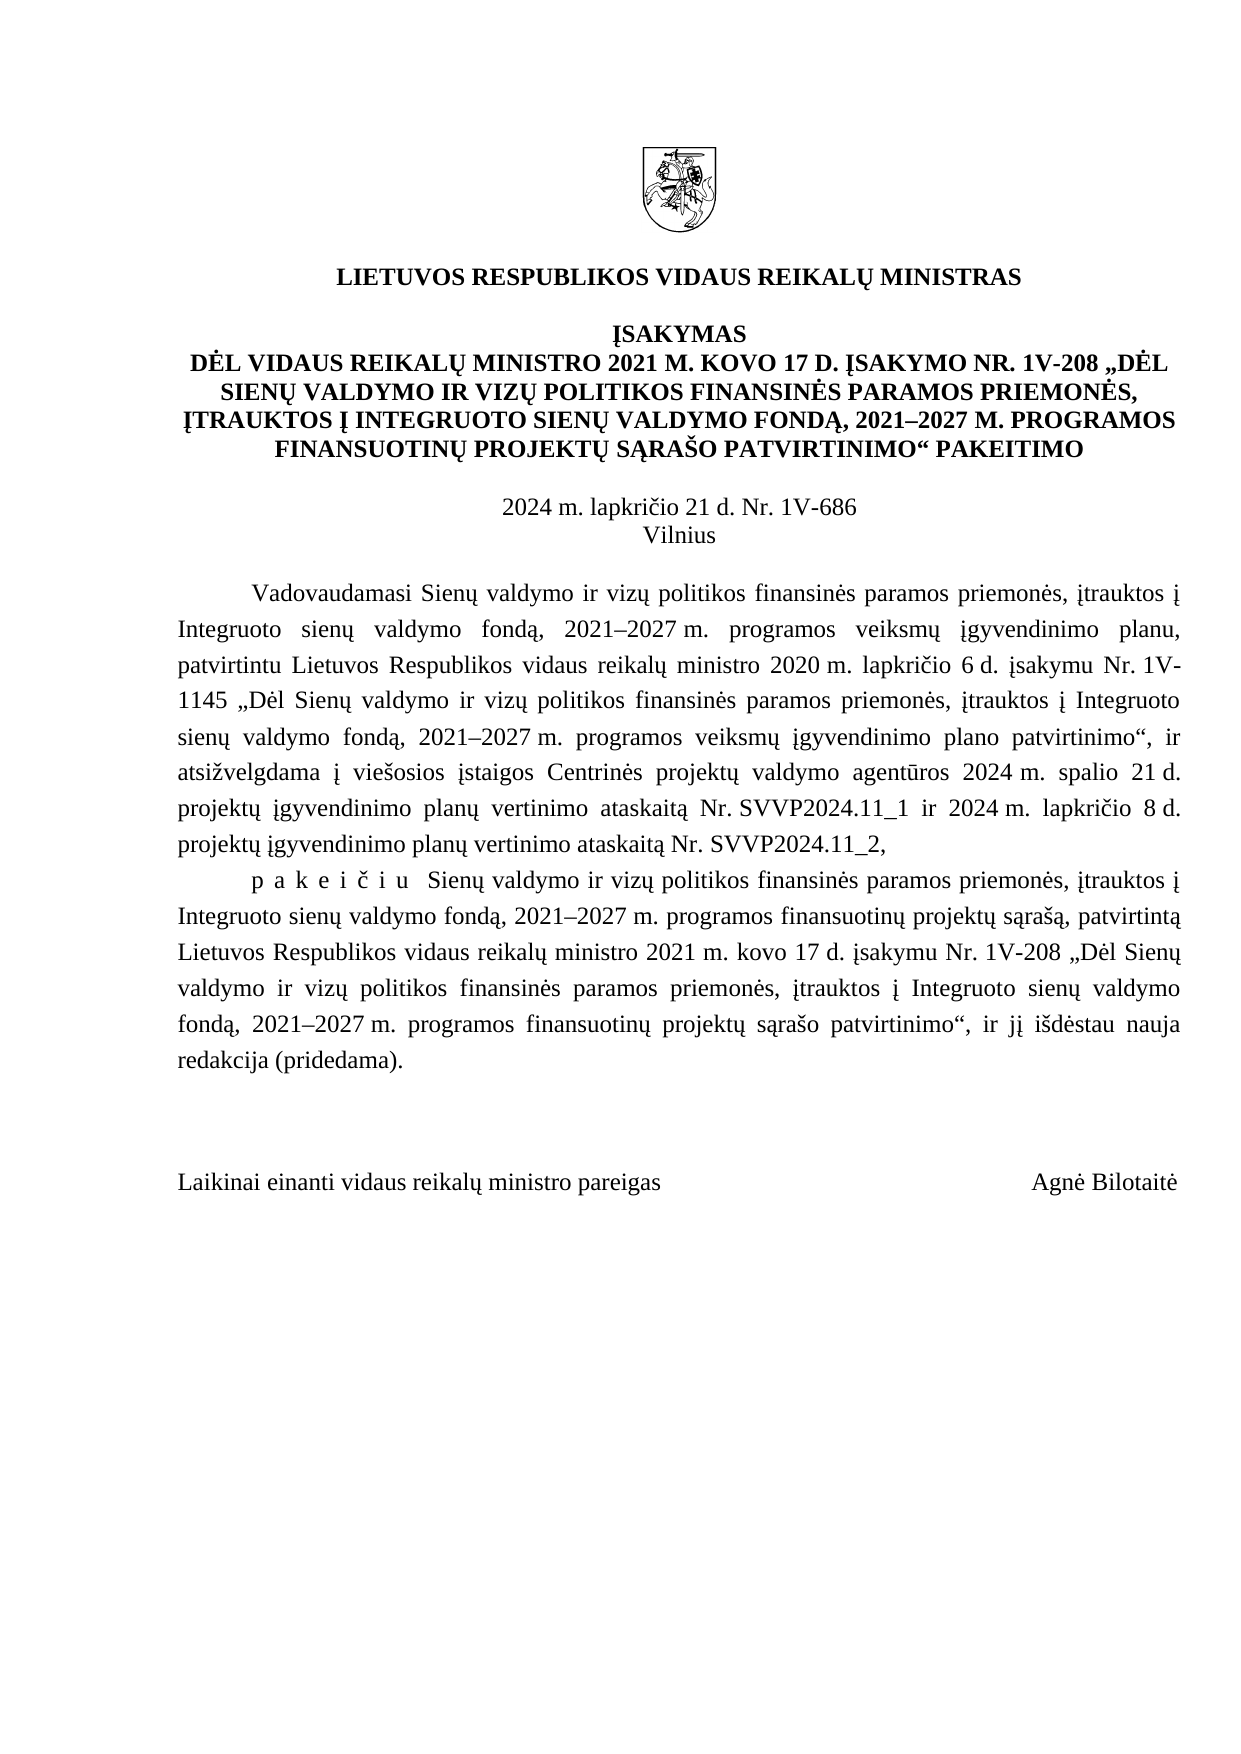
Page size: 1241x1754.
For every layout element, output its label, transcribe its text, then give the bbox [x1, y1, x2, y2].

text Laikinai einanti vidaus reikalų ministro pareigas Agnė Bilotaitė [177, 1167, 1181, 1196]
text DĖL VIDAUS REIKALŲ MINISTRO 2021 M. KOVO 17 D. ĮSAKYMO NR. 1V-208 „DĖL SIENŲ VALDYMO IR VIZŲ POLITIKOS FINANSINĖS PARAMOS PRIEMONĖS, ĮTRAUKTOS Į INTEGRUOTO SIENŲ VALDYMO FONDĄ, 2021–2027 M. PROGRAMOS FINANSUOTINŲ PROJEKTŲ SĄRAŠO PATVIRTINIMO“ PAKEITIMO [177, 348, 1181, 463]
text ĮSAKYMAS [177, 319, 1181, 348]
text LIETUVOS RESPUBLIKOS VIDAUS REIKALŲ MINISTRAS [177, 262, 1181, 290]
text pakeičiu Sienų valdymo ir vizų politikos finansinės paramos priemonės, įtrauktos į Integruoto sienų valdymo fondą, 2021–2027 m. programos finansuotinų projektų sąrašą, patvirtintą Lietuvos Respublikos vidaus reikalų ministro 2021 m. kovo 17 d. įsakymu Nr. 1V-208 „Dėl Sienų valdymo ir vizų politikos finansinės paramos priemonės, įtrauktos į Integruoto sienų valdymo fondą, 2021–2027 m. programos finansuotinų projektų sąrašo patvirtinimo“, ir jį išdėstau nauja redakcija (pridedama). [177, 865, 1181, 1074]
text 2024 m. lapkričio 21 d. Nr. 1V-686 [177, 492, 1181, 520]
text Vadovaudamasi Sienų valdymo ir vizų politikos finansinės paramos priemonės, įtrauktos į Integruoto sienų valdymo fondą, 2021–2027 m. programos veiksmų įgyvendinimo planu, patvirtintu Lietuvos Respublikos vidaus reikalų ministro 2020 m. lapkričio 6 d. įsakymu Nr. 1V-1145 „Dėl Sienų valdymo ir vizų politikos finansinės paramos priemonės, įtrauktos į Integruoto sienų valdymo fondą, 2021–2027 m. programos veiksmų įgyvendinimo plano patvirtinimo“, ir atsižvelgdama į viešosios įstaigos Centrinės projektų valdymo agentūros 2024 m. spalio 21 d. projektų įgyvendinimo planų vertinimo ataskaitą Nr. SVVP2024.11_1 ir 2024 m. lapkričio 8 d. projektų įgyvendinimo planų vertinimo ataskaitą Nr. SVVP2024.11_2, [177, 578, 1181, 858]
text Vilnius [177, 520, 1181, 549]
